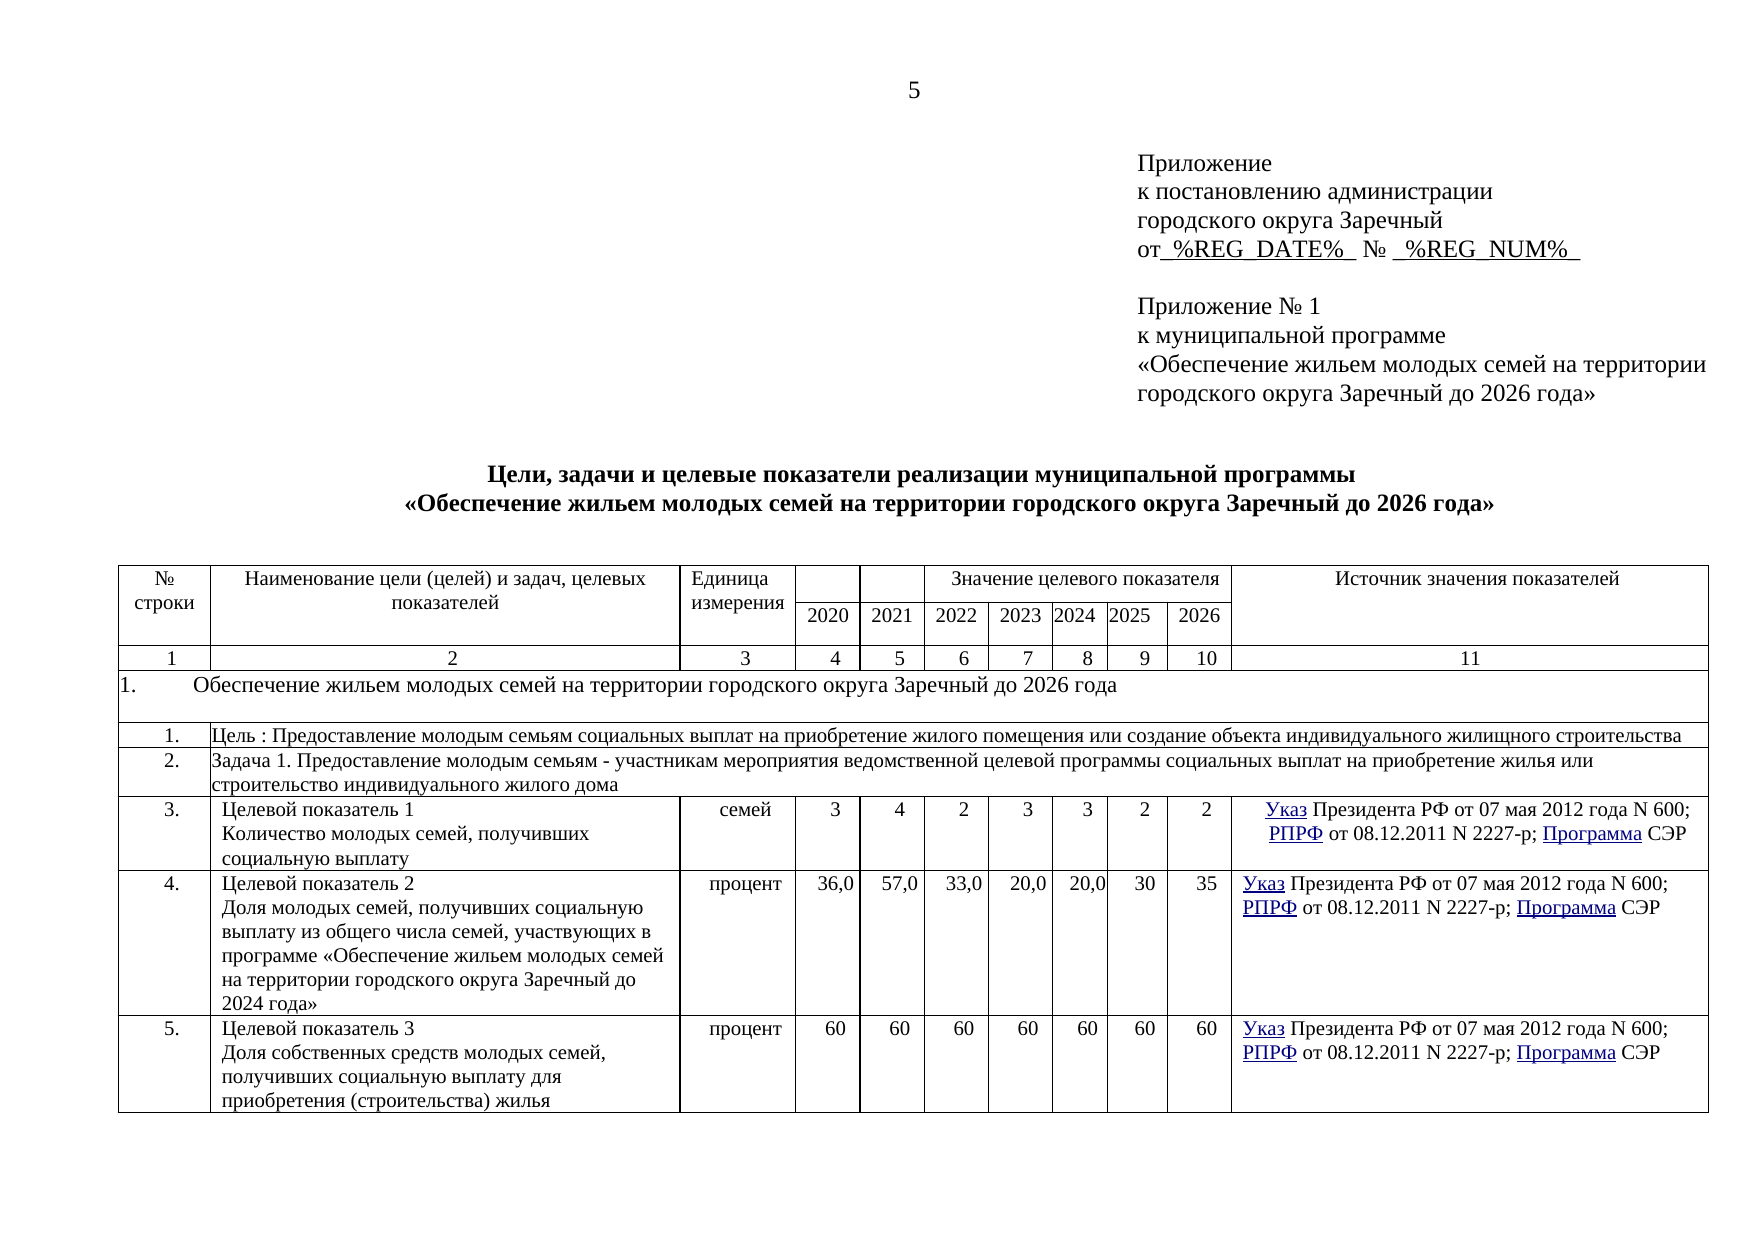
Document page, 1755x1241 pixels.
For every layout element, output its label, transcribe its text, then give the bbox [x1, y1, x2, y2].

table_cell 30 [1108, 871, 1167, 1015]
table_cell 3 [681, 646, 795, 670]
subtitle к муниципальной программе [1137, 320, 1713, 349]
table_cell 4. [119, 871, 210, 1015]
table_cell 2022 [925, 603, 988, 645]
table_cell 2 [211, 646, 679, 670]
table_cell 2020 [796, 603, 859, 645]
subtitle городского округа Заречный [1137, 205, 1713, 234]
subtitle «Обеспечение жильем молодых семей на территории городского округа Заречный до 2026 года» [1137, 349, 1713, 406]
table_cell 2 [1108, 797, 1167, 869]
table_cell 60 [1168, 1016, 1231, 1112]
table_cell Указ Президента РФ от 07 мая 2012 года N 600; РПРФ от 08.12.2011 N 2227-р; Программа СЭР [1232, 871, 1708, 1015]
table_cell Задача 1. Предоставление молодым семьям - участникам мероприятия ведомственной целевой программы социальных выплат на приобретение жилья или строительство индивидуального жилого дома [211, 748, 1708, 796]
table_cell процент [681, 871, 795, 1015]
table_cell 2025 [1108, 603, 1167, 645]
subtitle Приложение [1137, 148, 1713, 176]
table_cell 1 [119, 646, 210, 670]
table_cell 10 [1168, 646, 1231, 670]
table_header Единица измерения [681, 566, 795, 645]
table_cell Целевой показатель 1 Количество молодых семей, получивших социальную выплату [211, 797, 679, 869]
table_cell Обеспечение жильем молодых семей на территории городского округа Заречный до 2026 года [119, 671, 1708, 722]
table_cell 60 [989, 1016, 1052, 1112]
table_cell 5 [861, 646, 924, 670]
table_header № строки [119, 566, 210, 645]
table_cell 8 [1053, 646, 1107, 670]
table_cell 2. [119, 748, 210, 796]
table_cell 35 [1168, 871, 1231, 1015]
subtitle от_%REG_DATE%_ № _%REG_NUM%_ [1137, 234, 1713, 263]
table_cell 60 [1108, 1016, 1167, 1112]
subtitle «Обеспечение жильем молодых семей на территории городского округа Заречный до 2026 года» [118, 488, 1725, 517]
table_cell семей [681, 797, 795, 869]
table_cell 60 [925, 1016, 988, 1112]
table_cell 20,0 [989, 871, 1052, 1015]
table_cell 36,0 [796, 871, 859, 1015]
subtitle Цели, задачи и целевые показатели реализации муниципальной программы [118, 459, 1725, 488]
table_cell 3 [796, 797, 859, 869]
table_header [796, 566, 859, 602]
table_cell 2026 [1168, 603, 1231, 645]
table_cell 3 [989, 797, 1052, 869]
table_cell 5. [119, 1016, 210, 1112]
table_cell 60 [796, 1016, 859, 1112]
table_header Значение целевого показателя [925, 566, 1231, 602]
table_cell 4 [796, 646, 859, 670]
table_cell 2023 [989, 603, 1052, 645]
table_cell 60 [861, 1016, 924, 1112]
table_header Источник значения показателей [1232, 566, 1708, 645]
table_cell Целевой показатель 2 Доля молодых семей, получивших социальную выплату из общего числа семей, участвующих в программе «Обеспечение жильем молодых семей на территории городского округа Заречный до 2024 года» [211, 871, 679, 1015]
table_header [861, 566, 924, 602]
table_cell 7 [989, 646, 1052, 670]
table_cell 4 [861, 797, 924, 869]
table_cell 9 [1108, 646, 1167, 670]
table_cell 57,0 [861, 871, 924, 1015]
table_cell Цель : Предоставление молодым семьям социальных выплат на приобретение жилого помещения или создание объекта индивидуального жилищного строительства [211, 723, 1708, 747]
table_cell Целевой показатель 3 Доля собственных средств молодых семей, получивших социальную выплату для приобретения (строительства) жилья [211, 1016, 679, 1112]
table_cell 2 [925, 797, 988, 869]
table_cell Указ Президента РФ от 07 мая 2012 года N 600; РПРФ от 08.12.2011 N 2227-р; Программа СЭР [1232, 1016, 1708, 1112]
table_header Наименование цели (целей) и задач, целевых показателей [211, 566, 679, 645]
subtitle к постановлению администрации [1137, 176, 1713, 205]
table_cell 11 [1232, 646, 1708, 670]
subtitle Приложение № 1 [1137, 291, 1713, 320]
table_cell 3. [119, 797, 210, 869]
table_cell 60 [1053, 1016, 1107, 1112]
table_cell 3 [1053, 797, 1107, 869]
table_cell 6 [925, 646, 988, 670]
table_cell процент [681, 1016, 795, 1112]
table_cell 33,0 [925, 871, 988, 1015]
table_cell Указ Президента РФ от 07 мая 2012 года N 600; РПРФ от 08.12.2011 N 2227-р; Программа СЭР [1232, 797, 1708, 869]
table_cell 20,0 [1053, 871, 1107, 1015]
table_cell 2 [1168, 797, 1231, 869]
table_cell 2024 [1053, 603, 1107, 645]
table_cell 2021 [861, 603, 924, 645]
table_cell 1. [119, 723, 210, 747]
